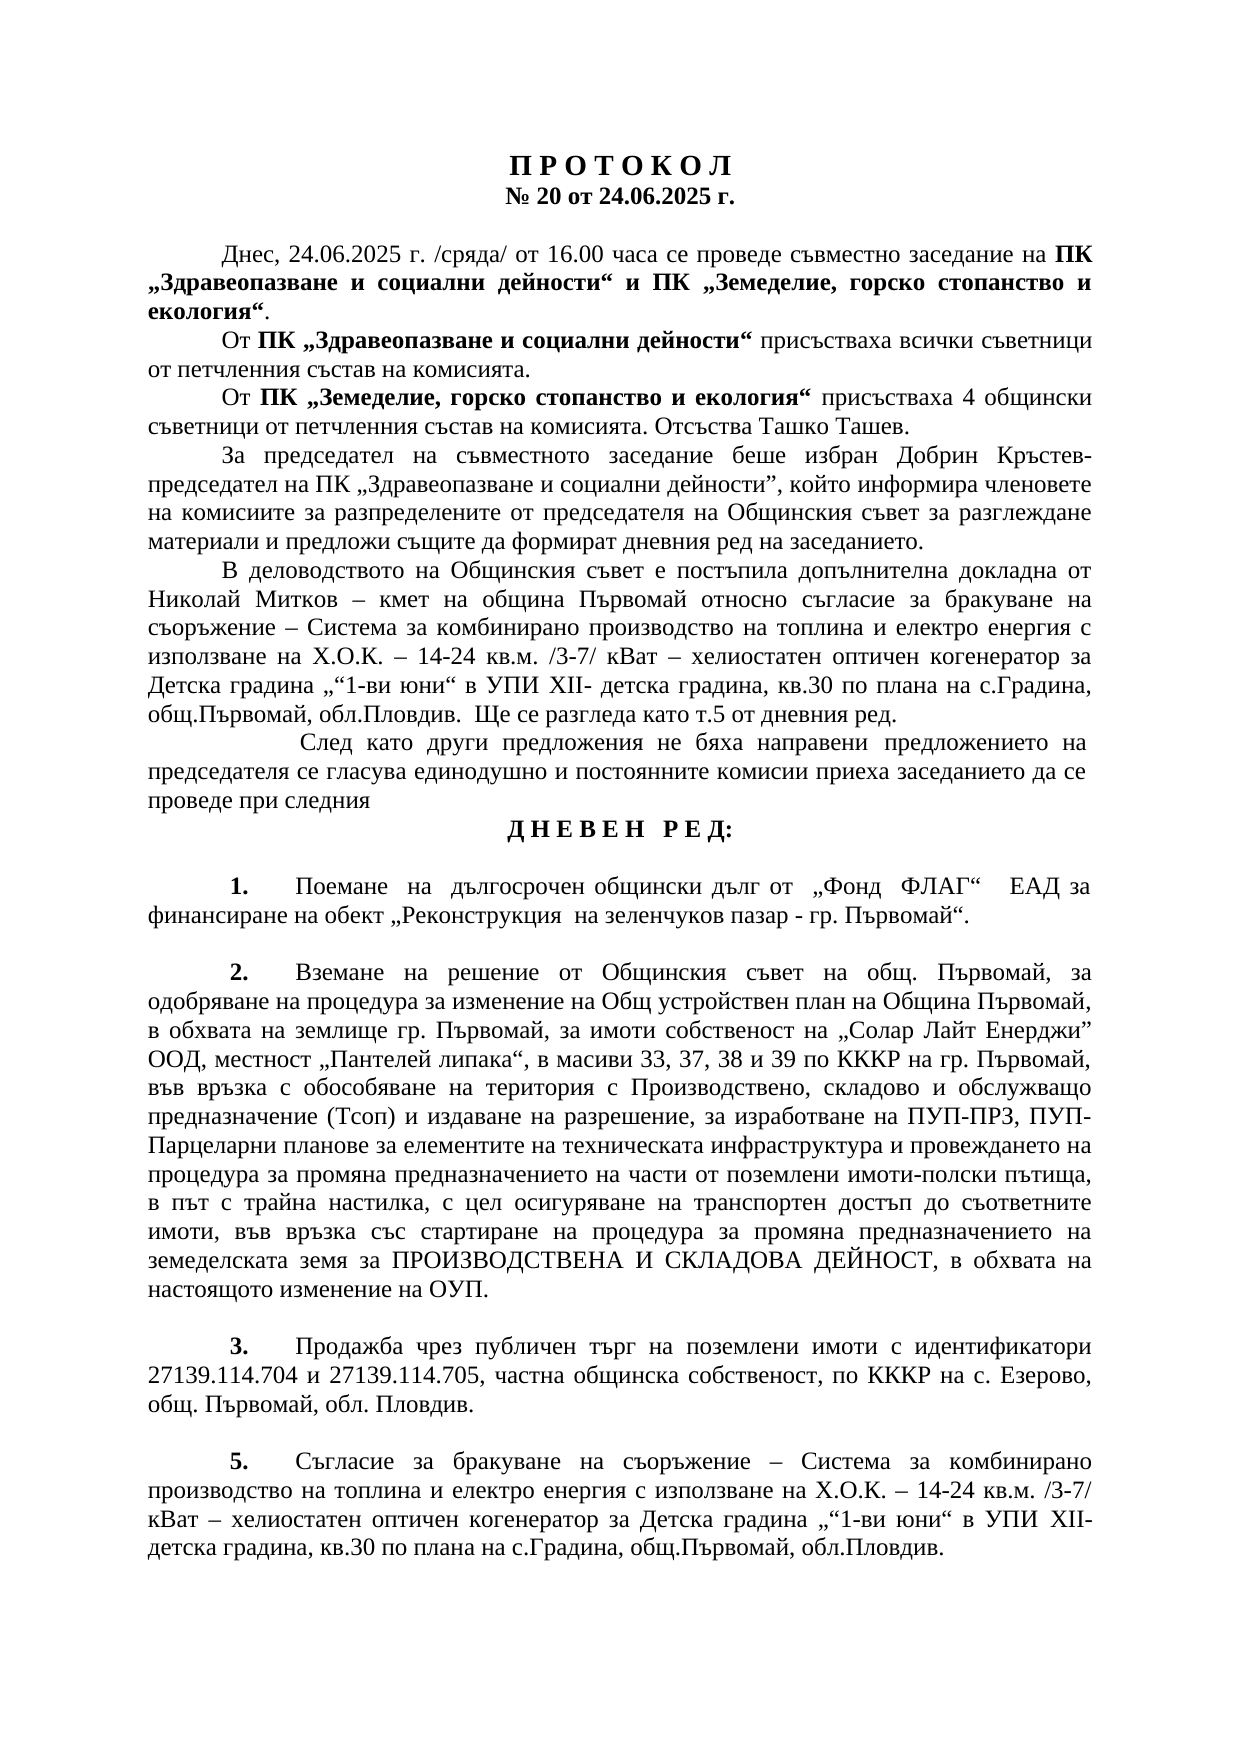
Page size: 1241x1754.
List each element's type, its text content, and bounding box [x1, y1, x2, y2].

text Днес, 24.06.2025 г. /сряда/ от 16.00 часа се проведе съвместно заседание на ПК „Здравеопазване и социални дейности“ и ПК „Земеделие, горско стопанство и екология“. [148, 239, 1093, 325]
list Вземане на решение от Общинския съвет на общ. Първомай, за одобряване на процедура за изменение на Общ устройствен план на Община Първомай, в обхвата на землище гр. Първомай, за имоти собственост на „Солар Лайт Енерджи” ООД, местност „Пантелей липака“, в масиви 33, 37, 38 и 39 по КККР на гр. Първомай, във връзка с обособяване на територия с Производствено, складово и обслужващо предназначение (Тсоп) и издаване на разрешение, за изработване на ПУП-ПРЗ, ПУП-Парцеларни планове за елементите на техническата инфраструктура и провеждането на процедура за промяна предназначението на части от поземлени имоти-полски пътища, в път с трайна настилка, с цел осигуряване на транспортен достъп до съответните имоти, във връзка със стартиране на процедура за промяна предназначението на земеделската земя за ПРОИЗВОДСТВЕНА И СКЛАДОВА ДЕЙНОСТ, в обхвата на настоящото изменение на ОУП. [148, 957, 1093, 1302]
text П Р О Т О К О Л [148, 148, 1093, 181]
text От ПК „Земеделие, горско стопанство и екология“ присъстваха 4 общински съветници от петчленния състав на комисията. Отсъства Ташко Ташев. [148, 382, 1093, 440]
list Продажба чрез публичен търг на поземлени имоти с идентификатори 27139.114.704 и 27139.114.705, частна общинска собственост, по КККР на с. Езерово, общ. Първомай, обл. Пловдив. [148, 1331, 1093, 1417]
text Д Н Е В Е Н Р Е Д: [148, 814, 1093, 842]
text След като други предложения не бяха направени предложението на председателя се гласува единодушно и постоянните комисии приеха заседанието да се проведе при следния [148, 727, 1087, 814]
text В деловодството на Общинския съвет е постъпила допълнителна докладна от Николай Митков – кмет на община Първомай относно съгласие за бракуване на съоръжение – Система за комбинирано производство на топлина и електро енергия с използване на Х.О.К. – 14-24 кв.м. /3-7/ кВат – хелиостатен оптичен когенератор за Детска градина „“1-ви юни“ в УПИ XII- детска градина, кв.30 по плана на с.Градина, общ.Първомай, обл.Пловдив. Ще се разгледа като т.5 от дневния ред. [148, 555, 1093, 727]
text За председател на съвместното заседание беше избран Добрин Кръстев- председател на ПК „Здравеопазване и социални дейности”, който информира членовете на комисиите за разпределените от председателя на Общинския съвет за разглеждане материали и предложи същите да формират дневния ред на заседанието. [148, 440, 1093, 555]
text От ПК „Здравеопазване и социални дейности“ присъстваха всички съветници от петчленния състав на комисията. [148, 325, 1093, 382]
list Съгласие за бракуване на съоръжение – Система за комбинирано производство на топлина и електро енергия с използване на Х.О.К. – 14-24 кв.м. /3-7/ кВат – хелиостатен оптичен когенератор за Детска градина „“1-ви юни“ в УПИ XII- детска градина, кв.30 по плана на с.Градина, общ.Първомай, обл.Пловдив. [148, 1446, 1093, 1561]
list Поемане на дългосрочен общински дълг от „Фонд ФЛАГ“ ЕАД за финансиране на обект „Реконструкция на зеленчуков пазар - гр. Първомай“. [148, 871, 1093, 929]
text № 20 от 24.06.2025 г. [148, 181, 1093, 210]
